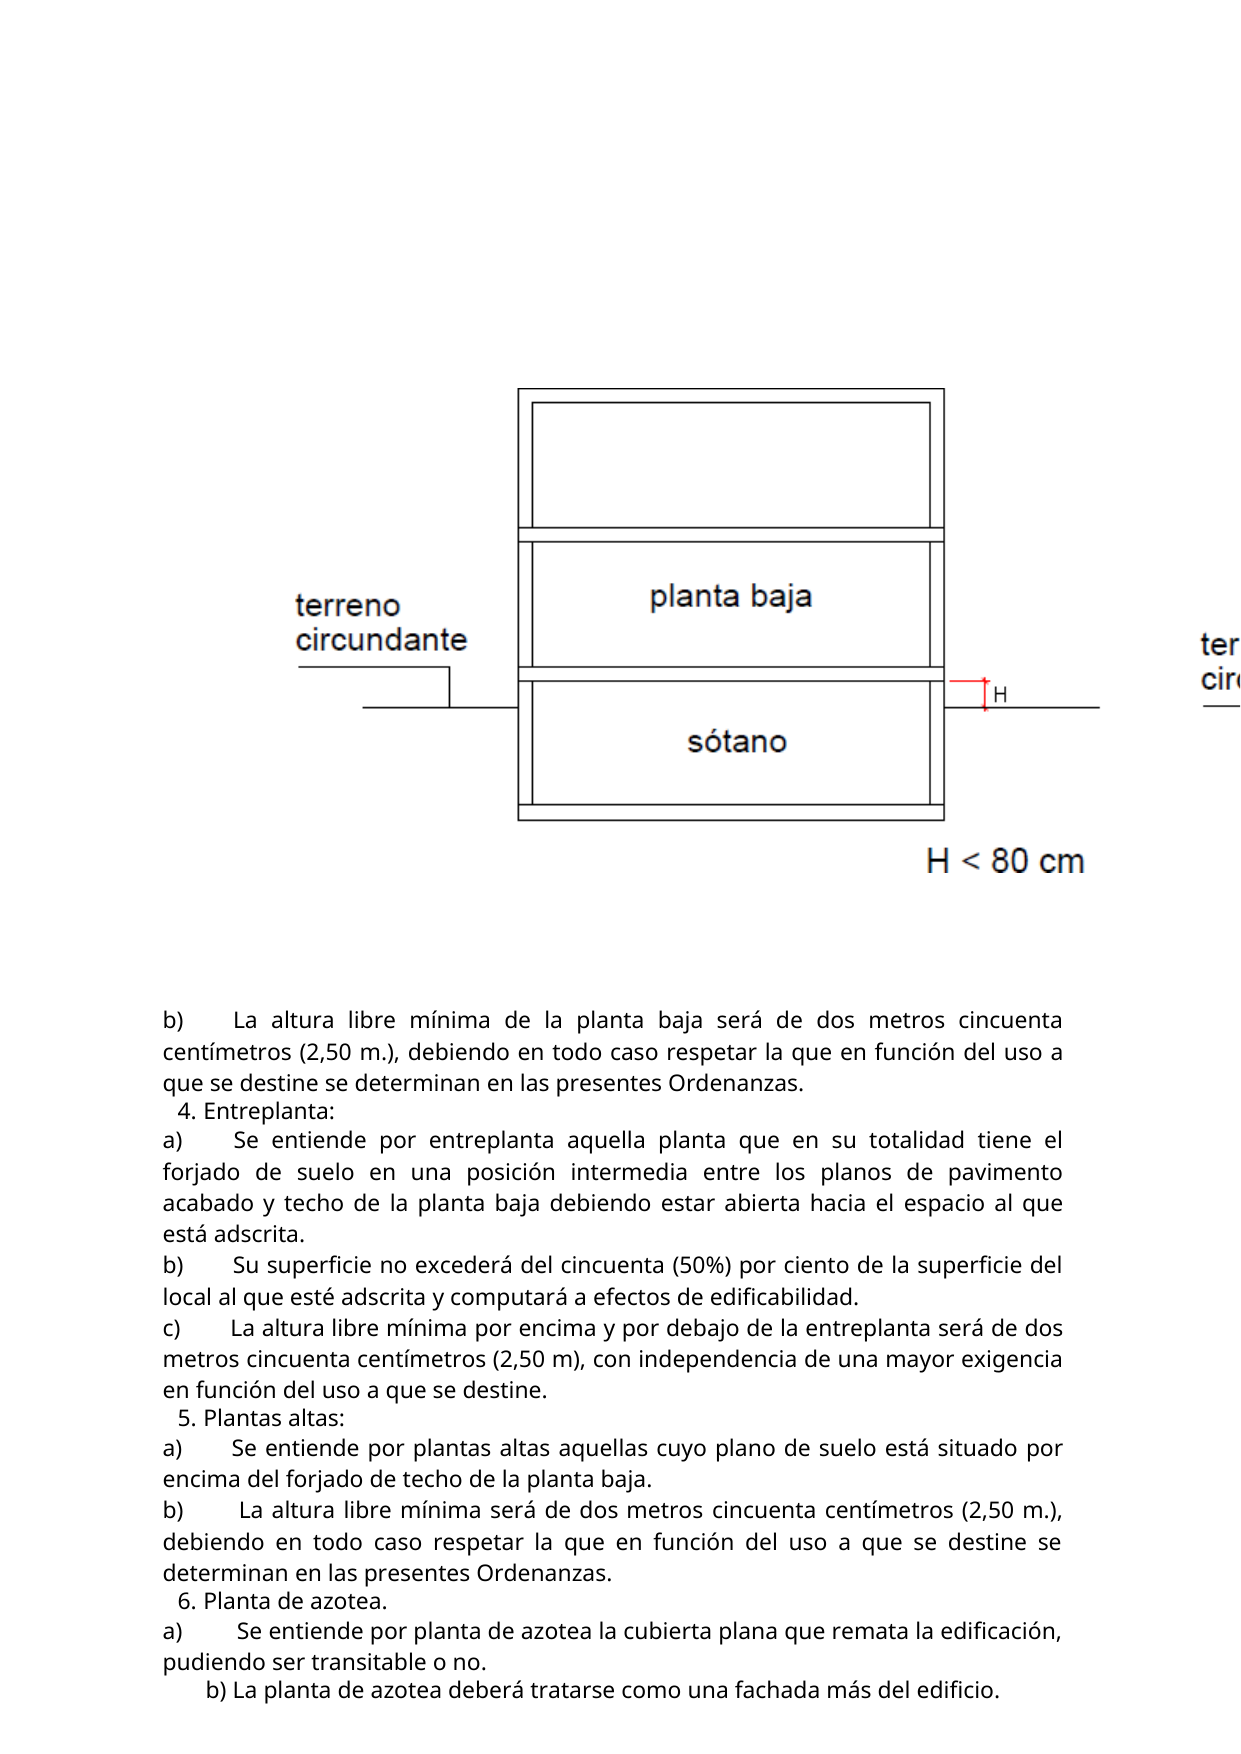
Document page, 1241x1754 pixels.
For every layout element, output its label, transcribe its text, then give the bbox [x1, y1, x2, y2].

list Entreplanta: [177, 1098, 1240, 1124]
list La altura libre mínima por encima y por debajo de la entreplanta será de dos metros cincuenta centímetros (2,50 m), con independencia de una mayor exigencia en función del uso a que se destine. [162, 1312, 1063, 1406]
list La altura libre mínima será de dos metros cincuenta centímetros (2,50 m.), debiendo en todo caso respetar la que en función del uso a que se destine se determinan en las presentes Ordenanzas. [162, 1494, 1063, 1588]
list Se entiende por entreplanta aquella planta que en su totalidad tiene el forjado de suelo en una posición intermedia entre los planos de pavimento acabado y techo de la planta baja debiendo estar abierta hacia el espacio al que está adscrita. [162, 1124, 1064, 1249]
list Se entiende por plantas altas aquellas cuyo plano de suelo está situado por encima del forjado de techo de la planta baja. [162, 1432, 1064, 1494]
list La planta de azotea deberá tratarse como una fachada más del edificio. [205, 1677, 1240, 1703]
list La altura libre mínima de la planta baja será de dos metros cincuenta centímetros (2,50 m.), debiendo en todo caso respetar la que en función del uso a que se destine se determinan en las presentes Ordenanzas. [162, 1004, 1064, 1098]
list Plantas altas: [177, 1406, 1240, 1432]
list Planta de azotea. [177, 1588, 1240, 1614]
list Su superficie no excederá del cincuenta (50%) por ciento de la superficie del local al que esté adscrita y computará a efectos de edificabilidad. [162, 1249, 1063, 1312]
list Se entiende por planta de azotea la cubierta plana que remata la edificación, pudiendo ser transitable o no. [162, 1614, 1063, 1677]
